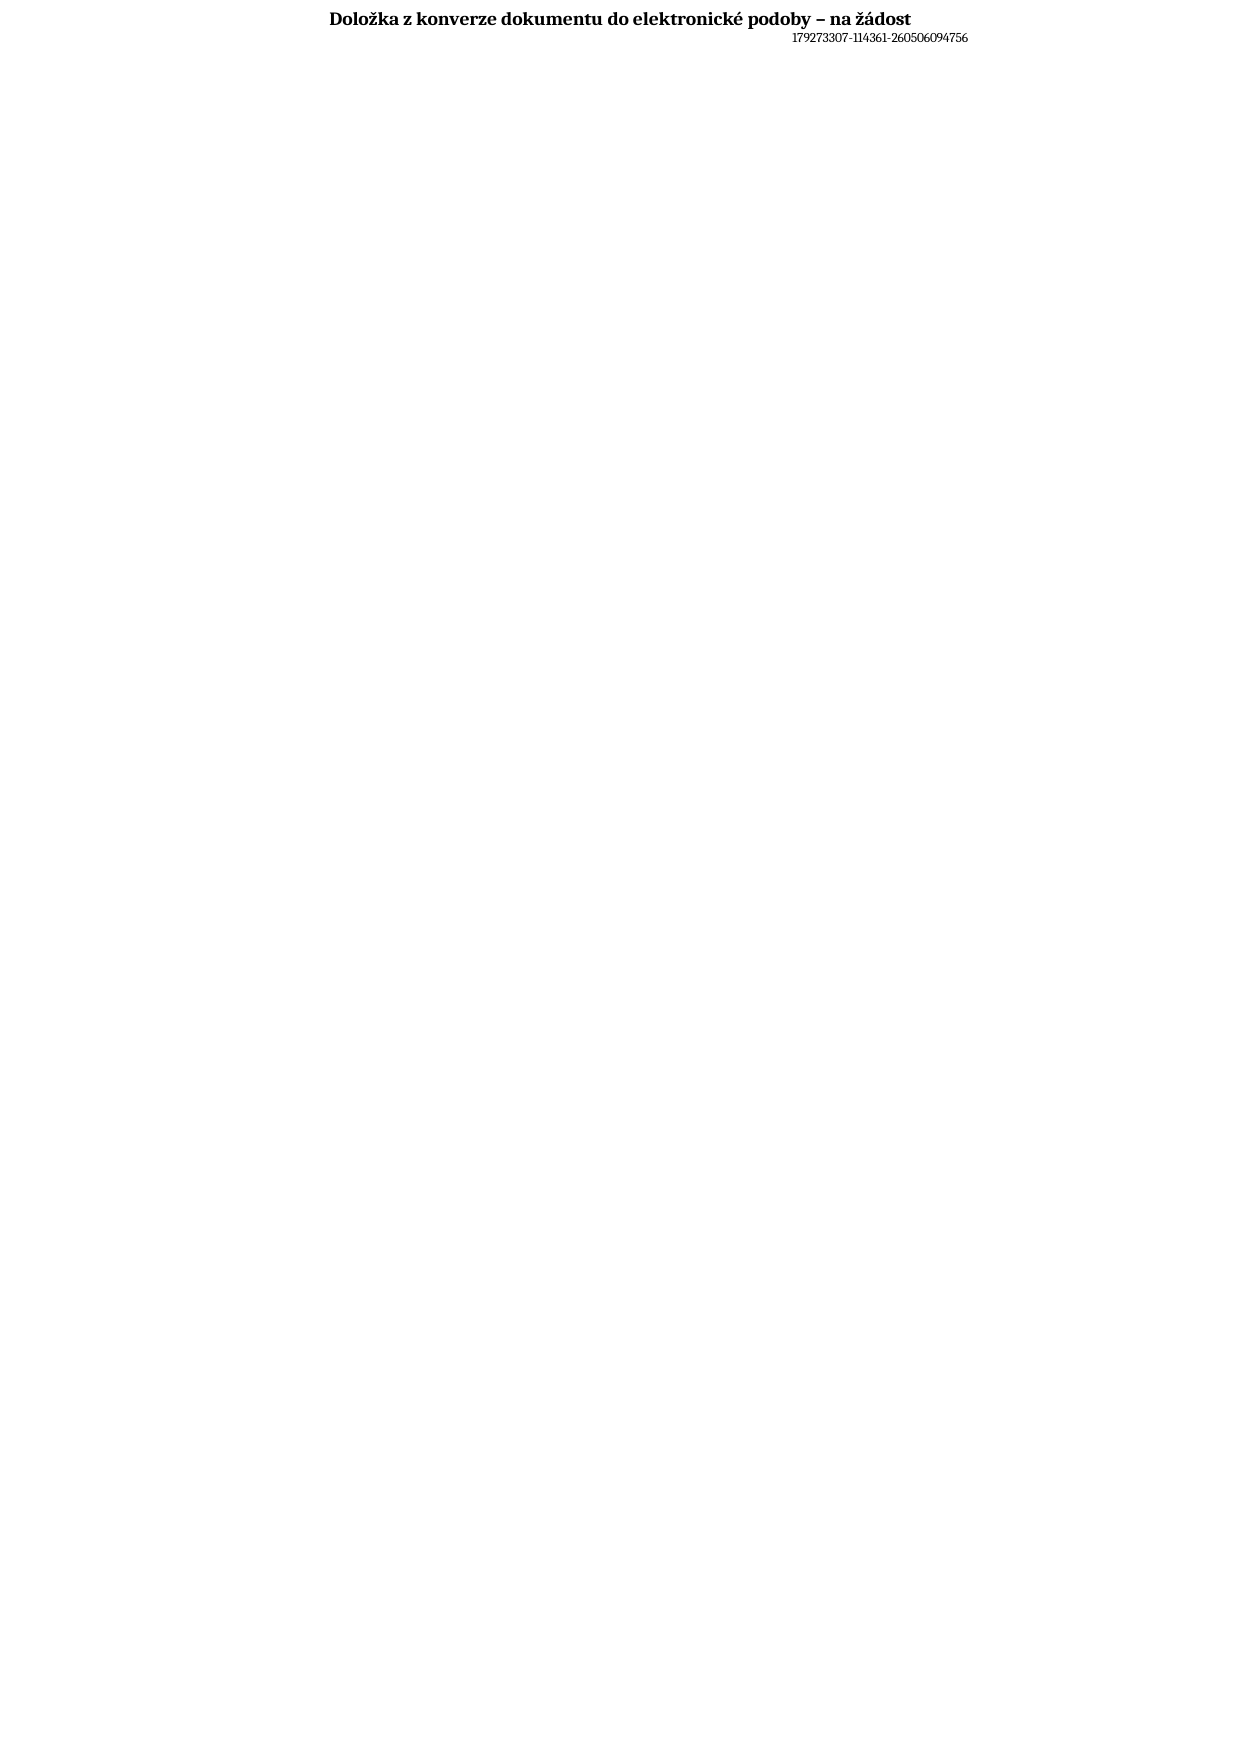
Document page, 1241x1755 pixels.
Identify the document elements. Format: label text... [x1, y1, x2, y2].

text 179273307-114361-260506094756 [792, 30, 1167, 45]
text Doložka z konverze dokumentu do elektronické podoby – na žádost [74, 8, 1167, 30]
